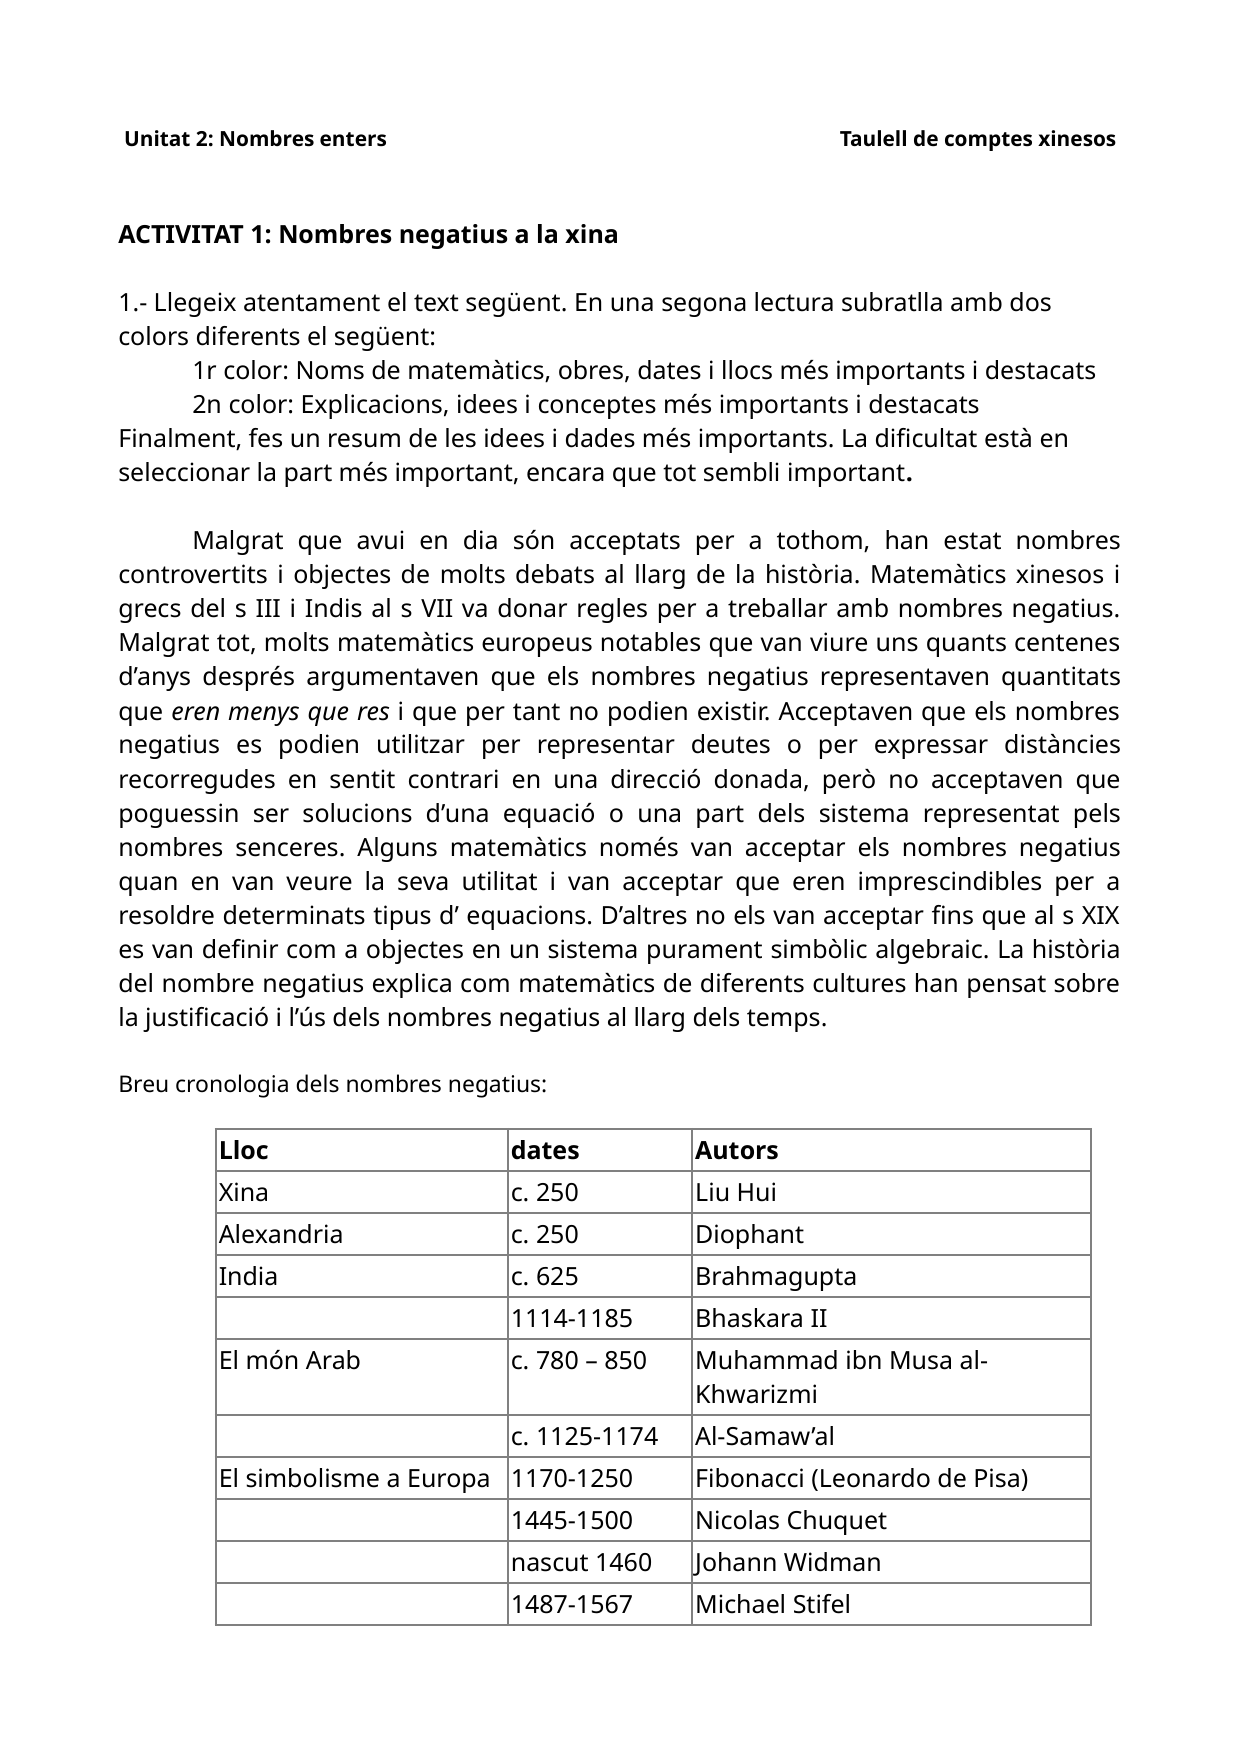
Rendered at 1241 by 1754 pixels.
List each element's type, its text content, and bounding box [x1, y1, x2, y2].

table_cell 1445-1500 [509, 1500, 691, 1540]
table_cell c. 780 – 850 [509, 1340, 691, 1414]
table_cell El simbolisme a Europa [217, 1458, 507, 1498]
table_cell [217, 1298, 507, 1338]
table_cell Johann Widman [693, 1542, 1090, 1582]
table_cell [217, 1416, 507, 1456]
table_cell c. 625 [509, 1256, 691, 1296]
table_cell Nicolas Chuquet [693, 1500, 1090, 1540]
table_cell [217, 1500, 507, 1540]
table_cell Liu Hui [693, 1172, 1090, 1212]
table_cell 1114-1185 [509, 1298, 691, 1338]
text ACTIVITAT 1: Nombres negatius a la xina [118, 216, 1122, 250]
table_header Lloc [217, 1130, 507, 1170]
text 2n color: Explicacions, idees i conceptes més importants i destacats [118, 387, 1122, 421]
text Malgrat que avui en dia són acceptats per a tothom, han estat nombres controvertits i objectes de molts debats al llarg de la història. Matemàtics xinesos i grecs del s III i Indis al s VII va donar regles per a treballar amb nombres negatius. Malgrat tot, molts matemàtics europeus notables que van viure uns quants centenes d’anys després argumentaven que els nombres negatius representaven quantitats que eren menys que res i que per tant no podien existir. Acceptaven que els nombres negatius es podien utilitzar per representar deutes o per expressar distàncies recorregudes en sentit contrari en una direcció donada, però no acceptaven que poguessin ser solucions d’una equació o una part dels sistema representat pels nombres senceres. Alguns matemàtics només van acceptar els nombres negatius quan en van veure la seva utilitat i van acceptar que eren imprescindibles per a resoldre determinats tipus d’ equacions. D’altres no els van acceptar fins que al s XIX es van definir com a objectes en un sistema purament simbòlic algebraic. La història del nombre negatius explica com matemàtics de diferents cultures han pensat sobre la justificació i l’ús dels nombres negatius al llarg dels temps. [118, 523, 1122, 1034]
table_cell Xina [217, 1172, 507, 1212]
table_cell c. 250 [509, 1172, 691, 1212]
table_cell Alexandria [217, 1214, 507, 1254]
text Finalment, fes un resum de les idees i dades més importants. La dificultat està en seleccionar la part més important, encara que tot sembli important. [118, 421, 1122, 489]
table_cell nascut 1460 [509, 1542, 691, 1582]
table_header Autors [693, 1130, 1090, 1170]
table_cell Diophant [693, 1214, 1090, 1254]
table_cell [217, 1584, 507, 1624]
table_cell [217, 1542, 507, 1582]
table_cell c. 1125-1174 [509, 1416, 691, 1456]
table_cell El món Arab [217, 1340, 507, 1414]
table_cell c. 250 [509, 1214, 691, 1254]
table_cell Michael Stifel [693, 1584, 1090, 1624]
table_cell Al-Samaw’al [693, 1416, 1090, 1456]
table_header dates [509, 1130, 691, 1170]
text Breu cronologia dels nombres negatius: [118, 1068, 1122, 1099]
table_cell 1487-1567 [509, 1584, 691, 1624]
table_cell Brahmagupta [693, 1256, 1090, 1296]
table_cell Bhaskara II [693, 1298, 1090, 1338]
table_cell Muhammad ibn Musa al-Khwarizmi [693, 1340, 1090, 1414]
table_cell India [217, 1256, 507, 1296]
text 1r color: Noms de matemàtics, obres, dates i llocs més importants i destacats [118, 352, 1122, 387]
text 1.- Llegeix atentament el text següent. En una segona lectura subratlla amb dos colors diferents el següent: [118, 284, 1122, 352]
table_cell 1170-1250 [509, 1458, 691, 1498]
table_cell Fibonacci (Leonardo de Pisa) [693, 1458, 1090, 1498]
